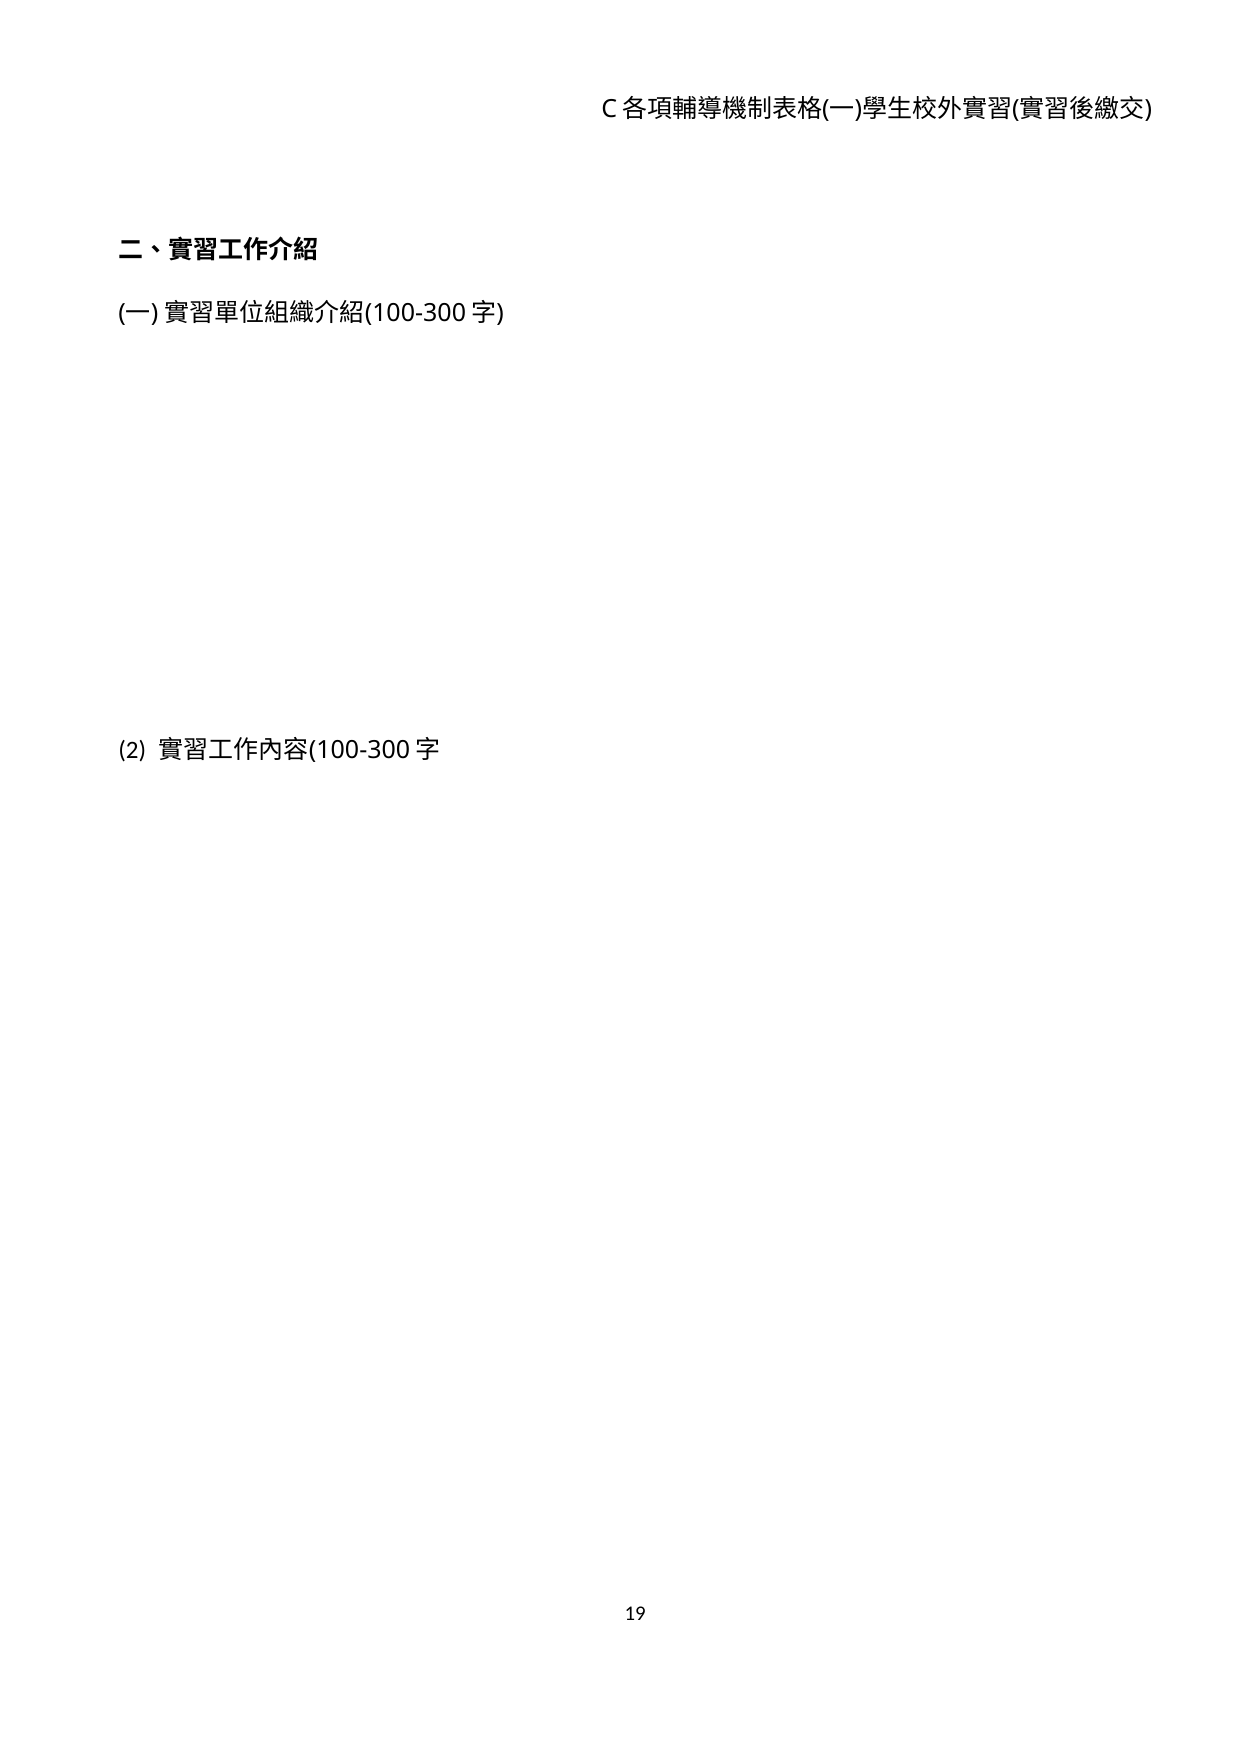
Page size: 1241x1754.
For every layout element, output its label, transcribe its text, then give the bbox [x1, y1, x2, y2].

text (一) 實習單位組織介紹(100-300字) [118, 268, 1152, 331]
list 實習工作內容(100-300字 [118, 706, 1152, 768]
text 二、實習工作介紹 [118, 206, 1152, 268]
